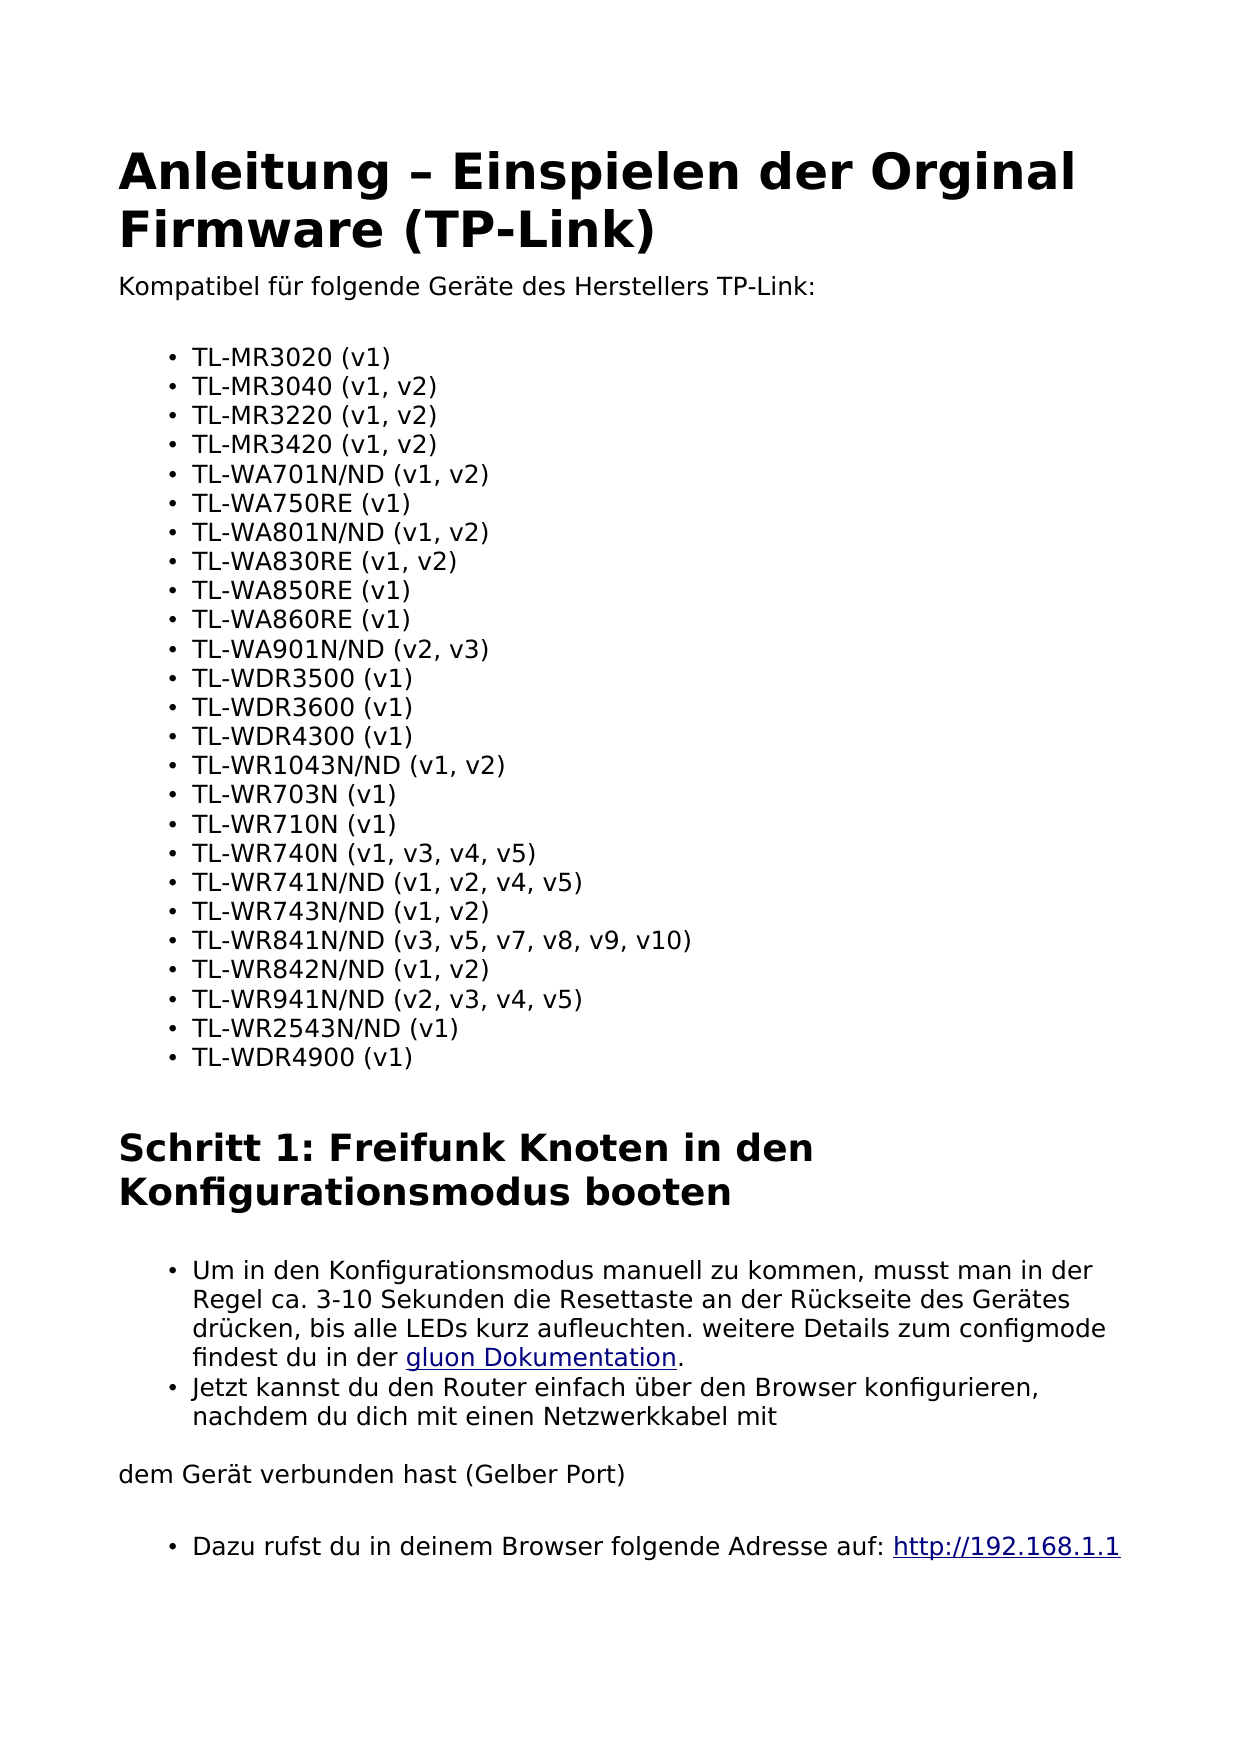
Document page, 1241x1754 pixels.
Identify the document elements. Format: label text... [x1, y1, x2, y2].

list TL-WA801N/ND (v1, v2) [177, 518, 1122, 547]
list TL-WR740N (v1, v3, v4, v5) [177, 839, 1122, 868]
list TL-WDR3600 (v1) [177, 693, 1122, 722]
list TL-WA860RE (v1) [177, 606, 1122, 635]
text Kompatibel für folgende Geräte des Herstellers TP-Link: [118, 272, 1122, 301]
list TL-WR842N/ND (v1, v2) [177, 956, 1122, 985]
list TL-WA901N/ND (v2, v3) [177, 635, 1122, 664]
list TL-MR3040 (v1, v2) [177, 372, 1122, 402]
list TL-WR841N/ND (v3, v5, v7, v8, v9, v10) [177, 927, 1122, 956]
list TL-WA701N/ND (v1, v2) [177, 460, 1122, 489]
list TL-WA850RE (v1) [177, 577, 1122, 606]
list TL-WR743N/ND (v1, v2) [177, 897, 1122, 927]
list TL-MR3020 (v1) [177, 343, 1122, 372]
subtitle Anleitung – Einspielen der Orginal Firmware (TP-Link) [118, 143, 1122, 259]
list TL-WR941N/ND (v2, v3, v4, v5) [177, 985, 1122, 1014]
text dem Gerät verbunden hast (Gelber Port) [118, 1461, 1122, 1490]
list TL-WR703N (v1) [177, 781, 1122, 810]
list TL-WA830RE (v1, v2) [177, 547, 1122, 577]
list TL-WDR4300 (v1) [177, 722, 1122, 752]
list TL-WR741N/ND (v1, v2, v4, v5) [177, 868, 1122, 897]
list TL-WR1043N/ND (v1, v2) [177, 752, 1122, 781]
list TL-WA750RE (v1) [177, 489, 1122, 518]
list Um in den Konfigurationsmodus manuell zu kommen, musst man in der Regel ca. 3-10 Sekunden die Resettaste an der Rückseite des Gerätes drücken, bis alle LEDs kurz aufleuchten. weitere Details zum configmode findest du in der gluon Dokumentation. [177, 1256, 1122, 1373]
list Dazu rufst du in deinem Browser folgende Adresse auf: http://192.168.1.1 [177, 1532, 1122, 1561]
list TL-WR2543N/ND (v1) [177, 1014, 1122, 1043]
list TL-WDR4900 (v1) [177, 1043, 1122, 1072]
list TL-WR710N (v1) [177, 810, 1122, 839]
list TL-MR3420 (v1, v2) [177, 431, 1122, 460]
subtitle Schritt 1: Freifunk Knoten in den Konfigurationsmodus booten [118, 1127, 1122, 1214]
list Jetzt kannst du den Router einfach über den Browser konfigurieren, nachdem du dich mit einen Netzwerkkabel mit [177, 1373, 1122, 1431]
list TL-MR3220 (v1, v2) [177, 402, 1122, 431]
list TL-WDR3500 (v1) [177, 664, 1122, 693]
